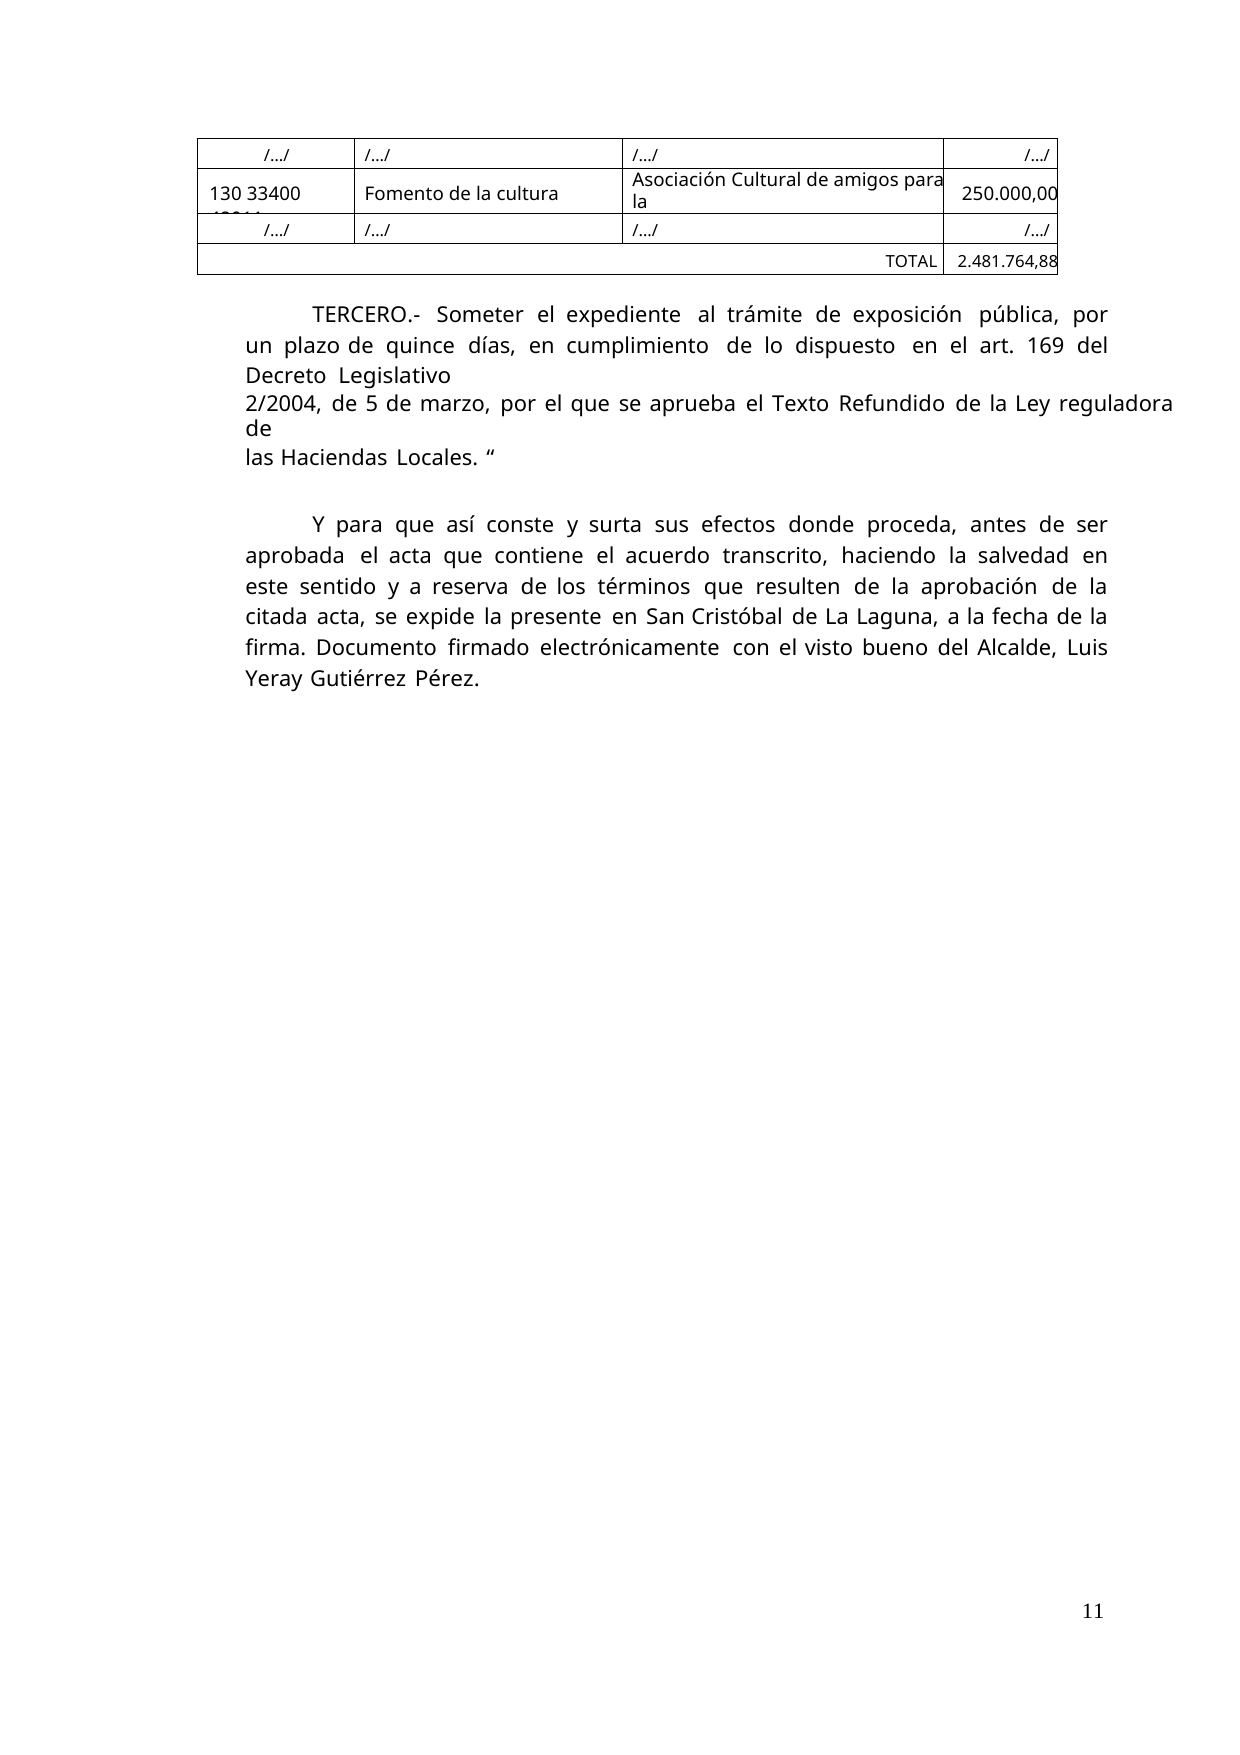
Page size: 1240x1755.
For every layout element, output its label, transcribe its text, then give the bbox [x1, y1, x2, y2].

table_header /…/ [198, 139, 354, 168]
table_cell /…/ [623, 214, 943, 243]
table_header /…/ [944, 139, 1057, 168]
text 2/2004, de 5 de marzo, por el que se aprueba el Texto Refundido de la Ley reguladora de [245, 391, 1200, 441]
text Y para que así conste y surta sus efectos donde proceda, antes de ser aprobada el acta que contiene el acuerdo transcrito, haciendo la salvedad en este sentido y a reserva de los términos que resulten de la aprobación de la citada acta, se expide la presente en San Cristóbal de La Laguna, a la fecha de la firma. Documento firmado electrónicamente con el visto bueno del Alcalde, Luis Yeray Gutiérrez Pérez. [245, 509, 1108, 692]
table_header /…/ [355, 139, 622, 168]
table_cell TOTAL [198, 244, 943, 273]
text las Haciendas Locales. “ [245, 442, 1200, 472]
table_cell 130 33400 48011 [198, 169, 354, 213]
text 11 [42, 1598, 1104, 1623]
table_cell /…/ [355, 214, 622, 243]
table_cell /…/ [944, 214, 1057, 243]
table_cell 2.481.764,88 [944, 244, 1057, 273]
table_cell Fomento de la cultura [355, 169, 622, 213]
table_cell Asociación Cultural de amigos para la difusión y el reconocimiento del cine [623, 169, 943, 213]
table_cell 250.000,00 [944, 169, 1057, 213]
table_header /…/ [623, 139, 943, 168]
text TERCERO.- Someter el expediente al trámite de exposición pública, por un plazo de quince días, en cumplimiento de lo dispuesto en el art. 169 del Decreto Legislativo [245, 299, 1108, 390]
table_cell /…/ [198, 214, 354, 243]
